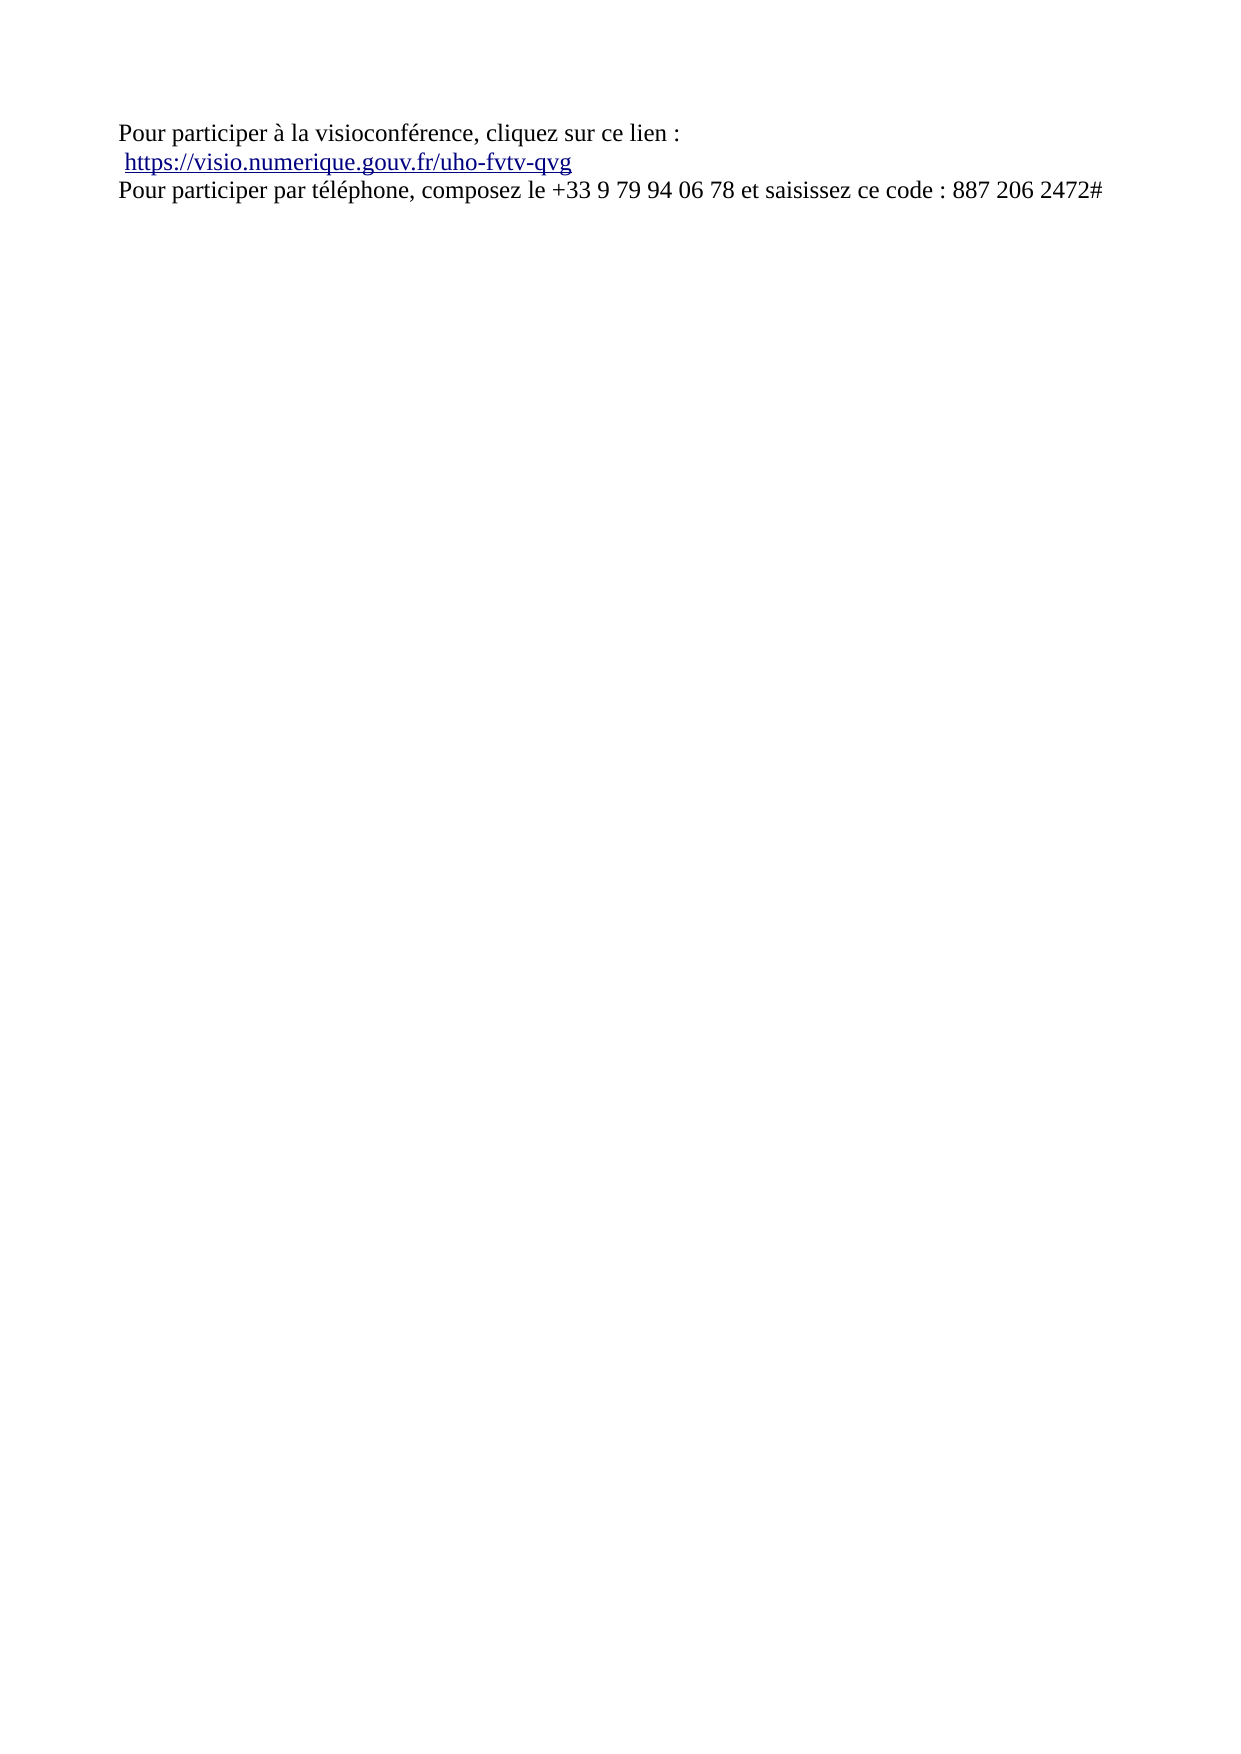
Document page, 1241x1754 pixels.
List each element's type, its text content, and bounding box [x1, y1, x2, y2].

text Pour participer par téléphone, composez le +33 9 79 94 06 78 et saisissez ce code : 887 206 2472# [118, 176, 1122, 204]
text https://visio.numerique.gouv.fr/uho-fvtv-qvg [118, 147, 1122, 176]
text Pour participer à la visioconférence, cliquez sur ce lien : [118, 118, 1122, 147]
